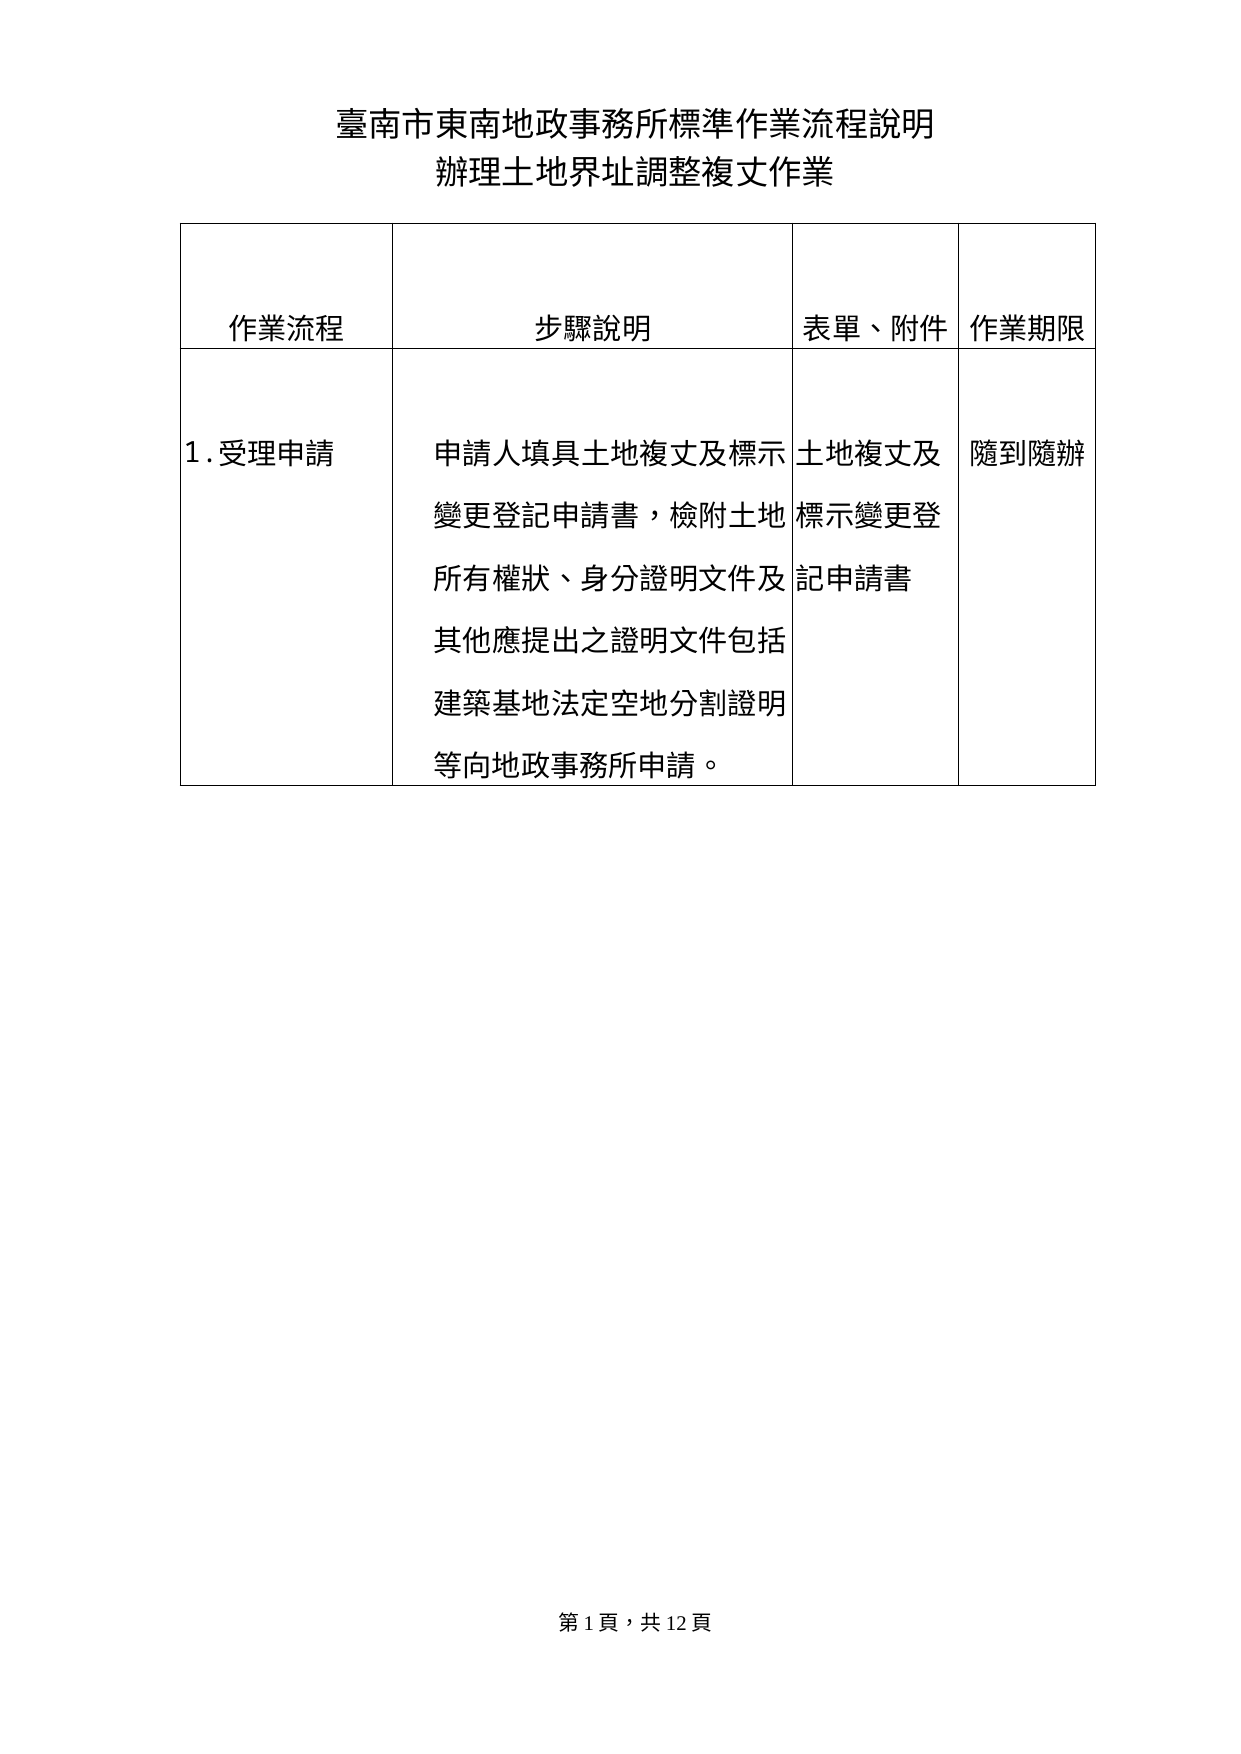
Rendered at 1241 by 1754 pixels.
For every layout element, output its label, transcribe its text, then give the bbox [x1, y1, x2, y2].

table_header 作業期限 [959, 224, 1095, 347]
table_header 表單、附件 [793, 224, 958, 347]
table_cell 1.受理申請 [181, 349, 392, 785]
table_header 步驟說明 [393, 224, 792, 347]
table_cell 申請人填具土地複丈及標示變更登記申請書，檢附土地所有權狀、身分證明文件及其他應提出之證明文件包括建築基地法定空地分割證明等向地政事務所申請。 [393, 349, 792, 785]
table_cell 土地複丈及標示變更登記申請書 [793, 349, 958, 785]
text 辦理土地界址調整複丈作業 [177, 146, 1092, 194]
text 臺南市東南地政事務所標準作業流程說明 [177, 97, 1092, 146]
table_header 作業流程 [181, 224, 392, 347]
table_cell 隨到隨辦 [959, 349, 1095, 785]
